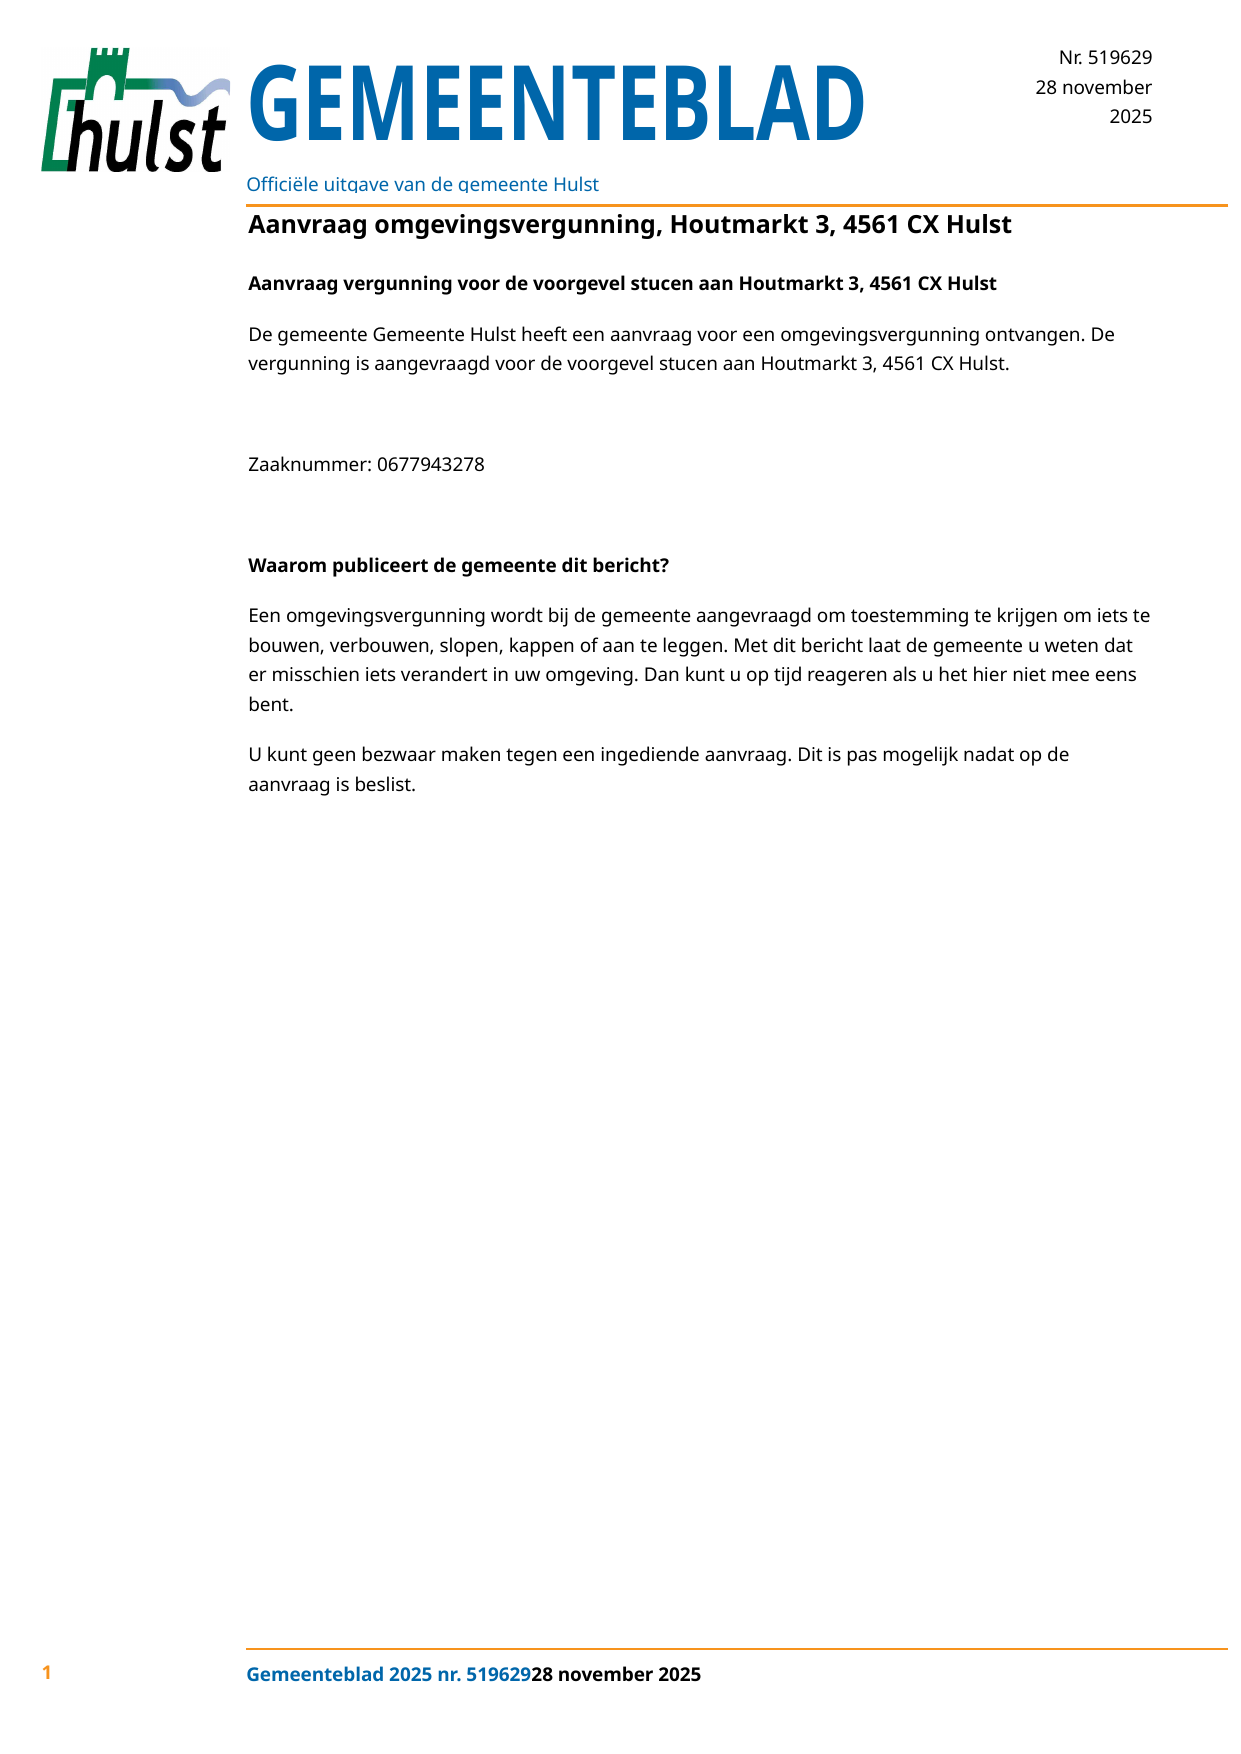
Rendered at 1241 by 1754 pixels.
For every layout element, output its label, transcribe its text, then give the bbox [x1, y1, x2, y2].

text Aanvraag omgevingsvergunning, Houtmarkt 3, 4561 CX Hulst [248, 207, 1152, 241]
text Zaaknummer: 0677943278 [248, 451, 1152, 477]
text Aanvraag vergunning voor de voorgevel stucen aan Houtmarkt 3, 4561 CX Hulst [248, 270, 1152, 296]
picture [41, 47, 231, 172]
text Een omgevingsvergunning wordt bij de gemeente aangevraagd om toestemming te krijgen om iets te bouwen, verbouwen, slopen, kappen of aan te leggen. Met dit bericht laat de gemeente u weten dat er misschien iets verandert in uw omgeving. Dan kunt u op tijd reageren als u het hier niet mee eens bent. [248, 602, 1152, 717]
text De gemeente Gemeente Hulst heeft een aanvraag voor een omgevingsvergunning ontvangen. De vergunning is aangevraagd voor de voorgevel stucen aan Houtmarkt 3, 4561 CX Hulst. [248, 321, 1152, 376]
text Waarom publiceert de gemeente dit bericht? [248, 552, 1152, 578]
text U kunt geen bezwaar maken tegen een ingediende aanvraag. Dit is pas mogelijk nadat op de aanvraag is beslist. [248, 742, 1152, 797]
